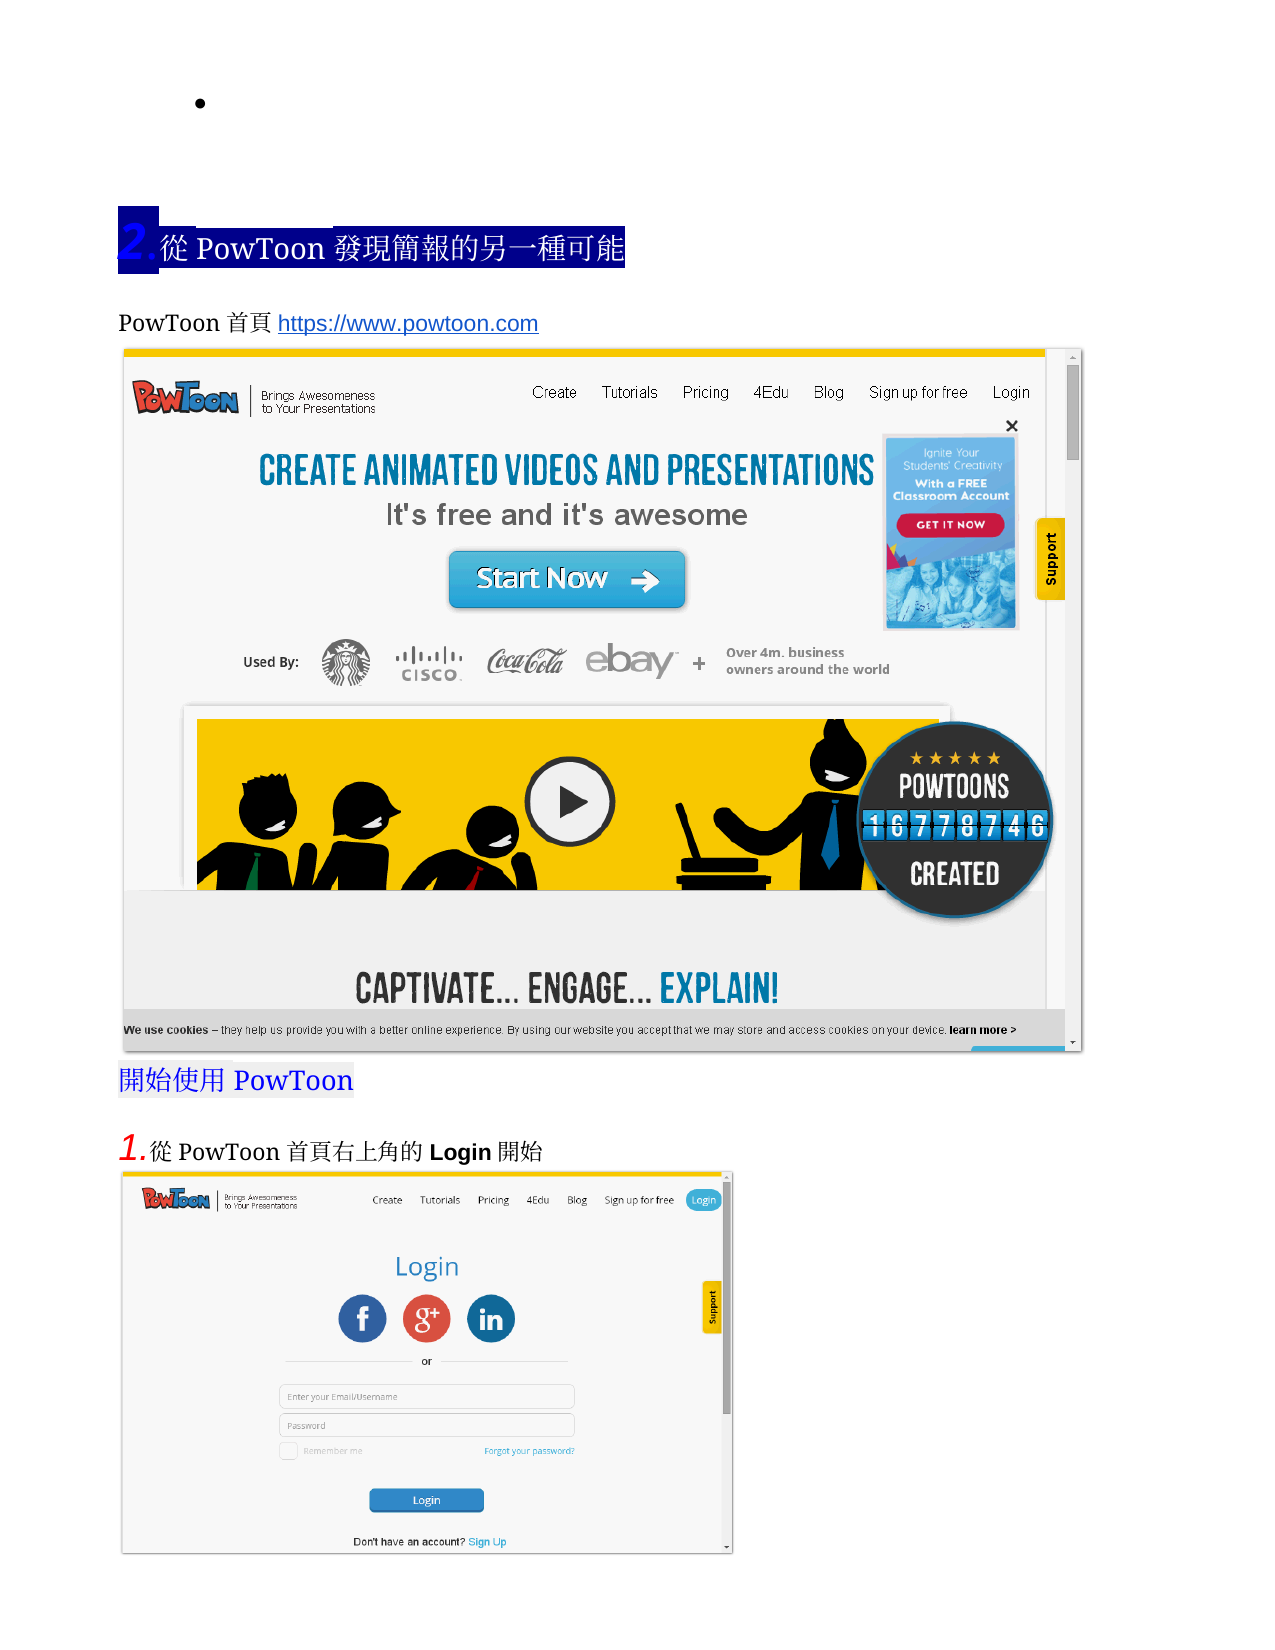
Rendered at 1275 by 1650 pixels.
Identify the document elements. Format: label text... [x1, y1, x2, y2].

text 1.從 PowToon 首頁右上角的 Login 開始 [118, 1125, 1157, 1168]
subtitle 2.從 PowToon 發現簡報的另一種可能 [159, 206, 1157, 274]
text PowToon 首頁 https://www.powtoon.com [118, 305, 1157, 338]
subtitle 開始使用 PowToon [118, 1059, 1157, 1098]
